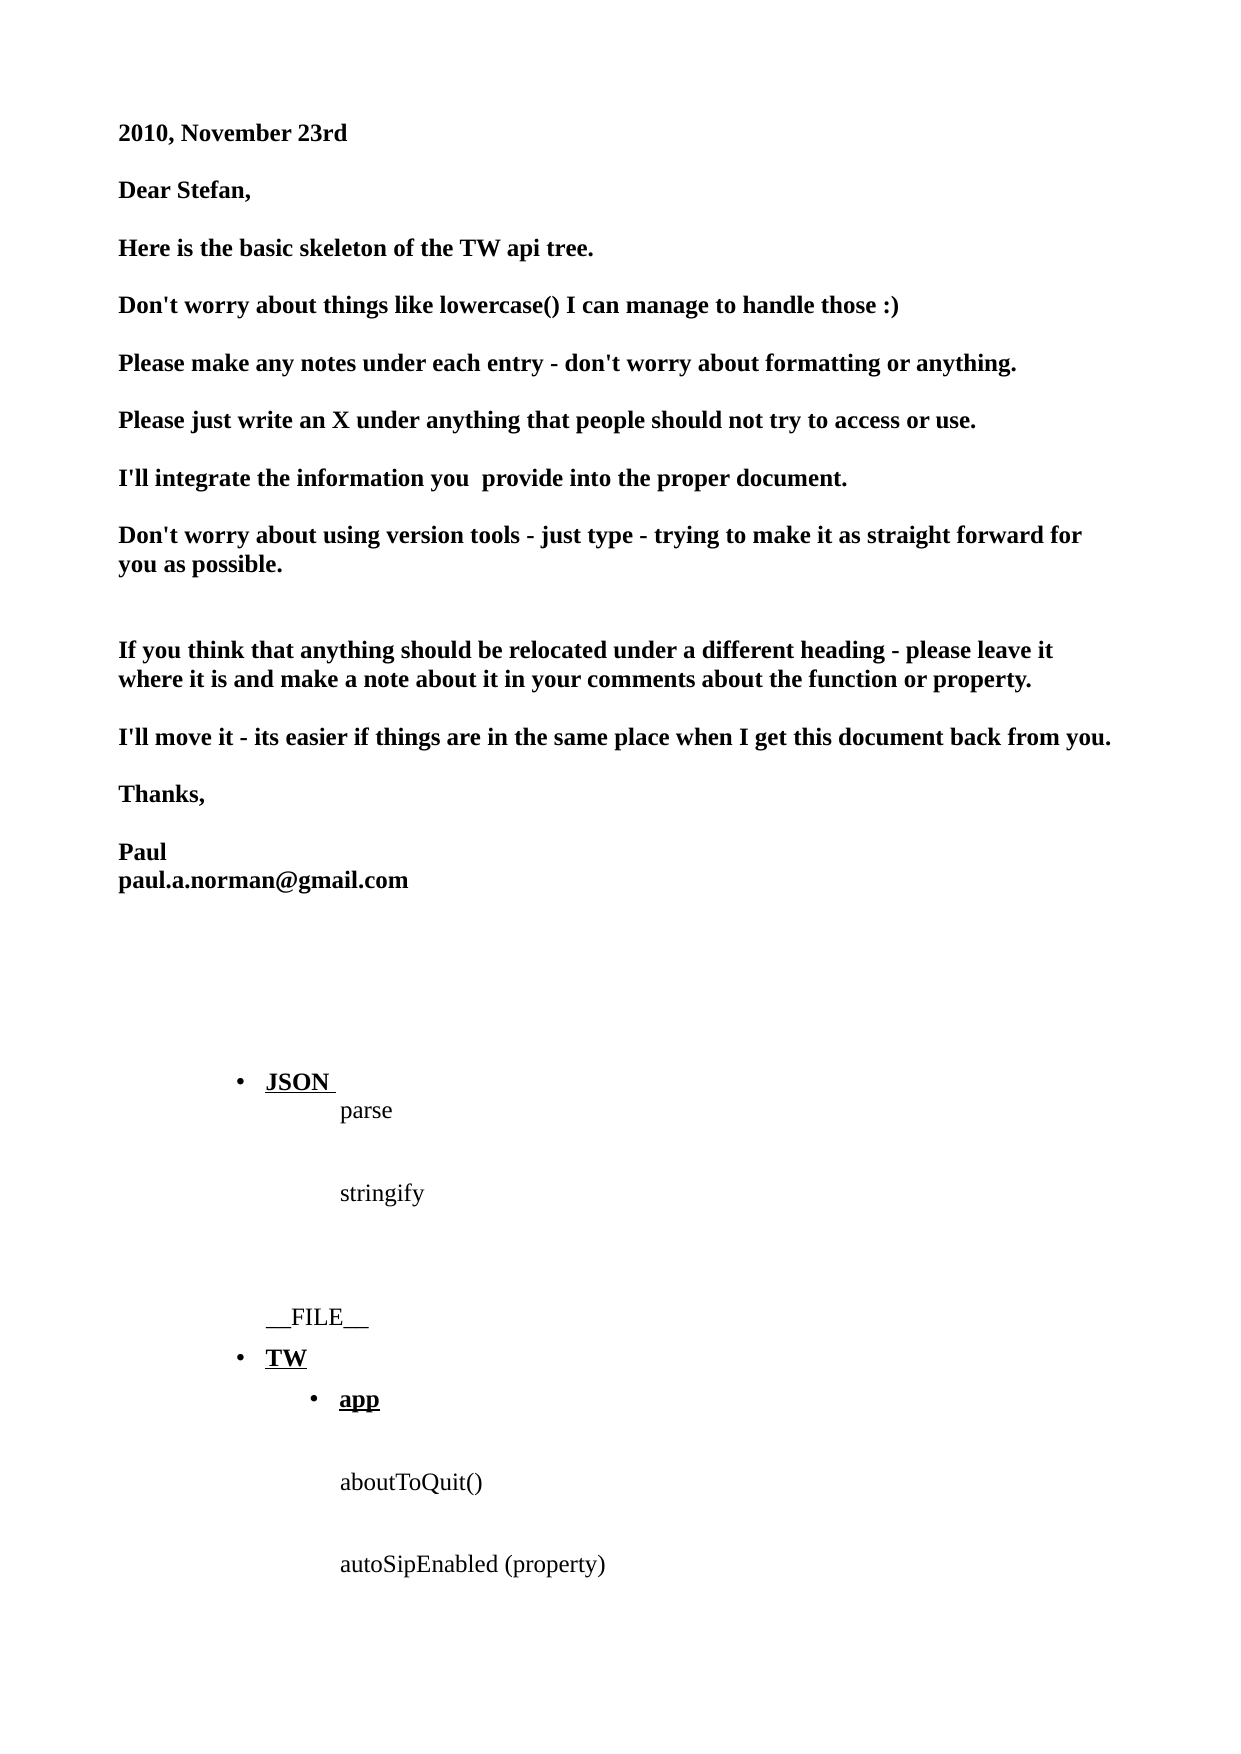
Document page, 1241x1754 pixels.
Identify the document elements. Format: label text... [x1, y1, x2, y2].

text Please just write an X under anything that people should not try to access or use. [118, 406, 1122, 434]
text If you think that anything should be relocated under a different heading - please leave it where it is and make a note about it in your comments about the function or property. [118, 636, 1122, 693]
text Dear Stefan, [118, 176, 1122, 204]
text parse [340, 1096, 1122, 1124]
text I'll move it - its easier if things are in the same place when I get this document back from you. [118, 722, 1122, 751]
text I'll integrate the information you provide into the proper document. [118, 463, 1122, 492]
text 2010, November 23rd [118, 118, 1122, 147]
text Please make any notes under each entry - don't worry about formatting or anything. [118, 348, 1122, 377]
list TW [236, 1343, 1122, 1372]
text Here is the basic skeleton of the TW api tree. [118, 233, 1122, 262]
text __FILE__ [266, 1302, 1122, 1331]
list JSON [236, 1067, 1122, 1096]
text Don't worry about using version tools - just type - trying to make it as straight forward for you as possible. [118, 521, 1122, 578]
list app [309, 1384, 1122, 1413]
text Paul [118, 837, 1122, 866]
text paul.a.norman@gmail.com [118, 866, 1122, 894]
text autoSipEnabled (property) [340, 1549, 1122, 1578]
text aboutToQuit() [340, 1467, 1122, 1496]
text stringify [340, 1178, 1122, 1207]
text Thanks, [118, 779, 1122, 808]
text Don't worry about things like lowercase() I can manage to handle those :) [118, 291, 1122, 319]
